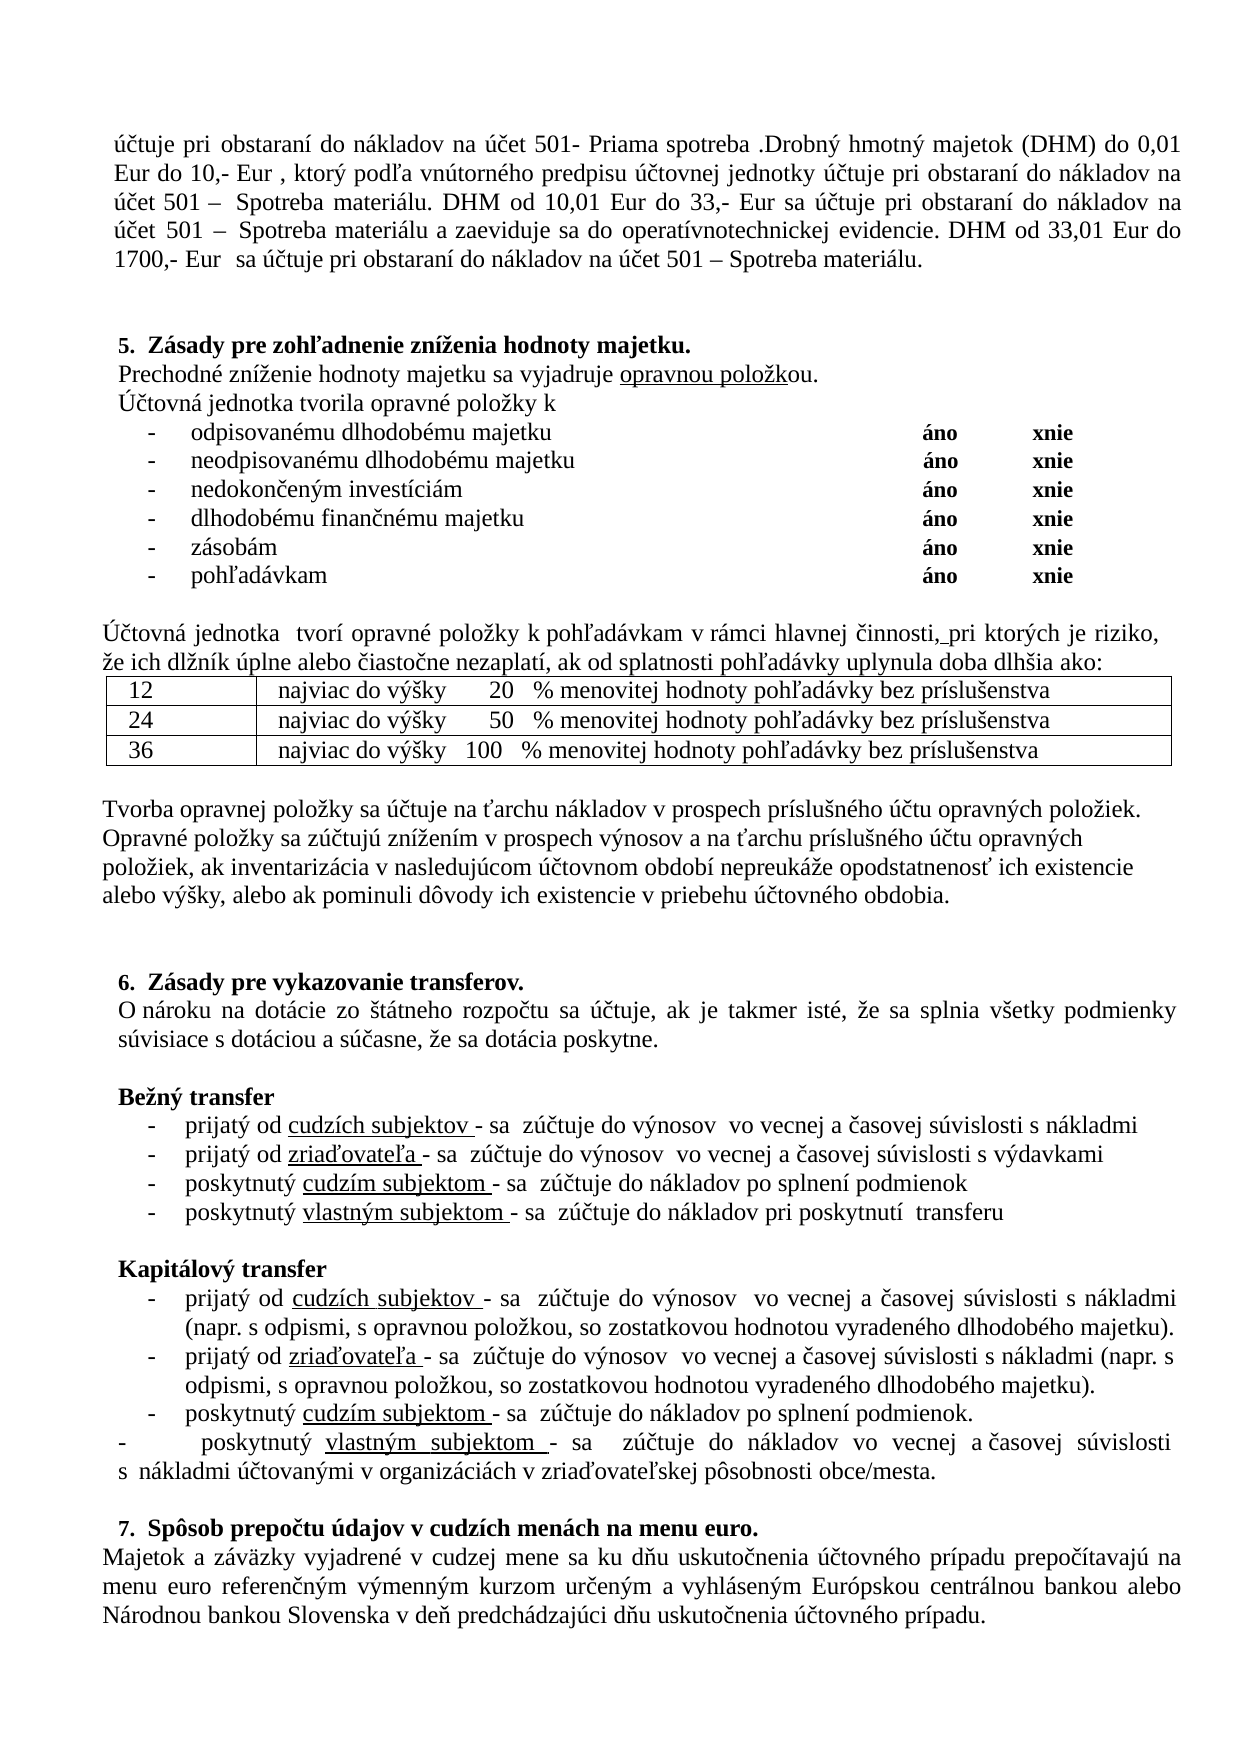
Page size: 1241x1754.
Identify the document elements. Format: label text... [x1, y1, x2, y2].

text Prechodné zníženie hodnoty majetku sa vyjadruje opravnou položkou. [118, 359, 1205, 388]
list Zásady pre zohľadnenie zníženia hodnoty majetku. [118, 331, 1205, 359]
subtitle Kapitálový transfer [118, 1255, 1205, 1284]
text Účtovná jednotka tvorila opravné položky k [118, 388, 1205, 417]
table_cell áno [756, 504, 1021, 533]
table_cell 24 mesiacov [107, 706, 256, 735]
table_cell - dlhodobému finančnému majetku [130, 504, 756, 533]
table_header najviac do výšky 20 % menovitej hodnoty pohľadávky bez príslušenstva [257, 677, 1171, 705]
list prijatý od zriaďovateľa - sa zúčtuje do výnosov vo vecnej a časovej súvislosti s výdavkami [147, 1139, 1205, 1168]
list poskytnutý vlastným subjektom - sa zúčtuje do nákladov pri poskytnutí transferu [147, 1197, 1205, 1226]
text Majetok a záväzky vyjadrené v cudzej mene sa ku dňu uskutočnenia účtovného prípadu prepočítavajú na menu euro referenčným výmenným kurzom určeným a vyhláseným Európskou centrálnou bankou alebo Národnou bankou Slovenska v deň predchádzajúci dňu uskutočnenia účtovného prípadu. [102, 1542, 1181, 1629]
list prijatý od zriaďovateľa - sa zúčtuje do výnosov vo vecnej a časovej súvislosti s nákladmi (napr. s [147, 1341, 1205, 1370]
list Spôsob prepočtu údajov v cudzích menách na menu euro. [118, 1514, 1205, 1542]
list Zásady pre vykazovanie transferov. [118, 967, 1205, 996]
list prijatý od cudzích subjektov - sa zúčtuje do výnosov vo vecnej a časovej súvislosti s nákladmi [147, 1284, 1205, 1312]
table_cell xnie [1021, 533, 1127, 562]
table_cell - neodpisovanému dlhodobému majetku [130, 447, 756, 476]
table_cell áno [756, 562, 1021, 599]
table_cell áno [756, 476, 1021, 504]
list poskytnutý cudzím subjektom - sa zúčtuje do nákladov po splnení podmienok. [147, 1398, 1205, 1427]
subtitle Bežný transfer [118, 1082, 1205, 1111]
text odpismi, s opravnou položkou, so zostatkovou hodnotou vyradeného dlhodobého majetku). [185, 1370, 1205, 1398]
table_header áno [756, 420, 1021, 447]
text účtuje pri obstaraní do nákladov na účet 501- Priama spotreba .Drobný hmotný majetok (DHM) do 0,01 Eur do 10,- Eur , ktorý podľa vnútorného predpisu účtovnej jednotky účtuje pri obstaraní do nákladov na účet 501 – Spotreba materiálu. DHM od 10,01 Eur do 33,- Eur sa účtuje pri obstaraní do nákladov na účet 501 – Spotreba materiálu a zaeviduje sa do operatívnotechnickej evidencie. DHM od 33,01 Eur do 1700,- Eur sa účtuje pri obstaraní do nákladov na účet 501 – Spotreba materiálu. [114, 129, 1182, 273]
table_cell - pohľadávkam [130, 562, 756, 599]
text Účtovná jednotka tvorí opravné položky k pohľadávkam v rámci hlavnej činnosti, pri ktorých je riziko, že ich dlžník úplne alebo čiastočne nezaplatí, ak od splatnosti pohľadávky uplynula doba dlhšia ako: [102, 618, 1181, 676]
list poskytnutý vlastným subjektom - sa zúčtuje do nákladov vo vecnej a časovej súvislosti s nákladmi účtovanými v organizáciách v zriaďovateľskej pôsobnosti obce/mesta. [118, 1427, 1182, 1485]
text O nároku na dotácie zo štátneho rozpočtu sa účtuje, ak je takmer isté, že sa splnia všetky podmienky [118, 996, 1205, 1024]
text Tvorba opravnej položky sa účtuje na ťarchu nákladov v prospech príslušného účtu opravných položiek. Opravné položky sa zúčtujú znížením v prospech výnosov a na ťarchu príslušného účtu opravných položiek, ak inventarizácia v nasledujúcom účtovnom období nepreukáže opodstatnenosť ich existencie alebo výšky, alebo ak pominuli dôvody ich existencie v priebehu účtovného obdobia. [102, 794, 1188, 909]
table_header - odpisovanému dlhodobému majetku [130, 420, 756, 447]
table_cell xnie [1021, 476, 1127, 504]
list poskytnutý cudzím subjektom - sa zúčtuje do nákladov po splnení podmienok [147, 1168, 1205, 1197]
table_cell najviac do výšky 50 % menovitej hodnoty pohľadávky bez príslušenstva [257, 706, 1171, 735]
table_header xnie [1021, 420, 1127, 447]
text (napr. s odpismi, s opravnou položkou, so zostatkovou hodnotou vyradeného dlhodobého majetku). [185, 1312, 1205, 1341]
text súvisiace s dotáciou a súčasne, že sa dotácia poskytne. [118, 1024, 1205, 1053]
table_cell najviac do výšky 100 % menovitej hodnoty pohľadávky bez príslušenstva [257, 736, 1171, 765]
table_cell xnie [1021, 562, 1127, 599]
table_cell - zásobám [130, 533, 756, 562]
table_header 12 mesiacov [107, 677, 256, 705]
list prijatý od cudzích subjektov - sa zúčtuje do výnosov vo vecnej a časovej súvislosti s nákladmi [147, 1111, 1205, 1139]
table_cell xnie [1021, 447, 1127, 476]
table_cell 36 mesiacov [107, 736, 256, 765]
table_cell áno [756, 533, 1021, 562]
table_cell áno [756, 447, 1021, 476]
table_cell - nedokončeným investíciám [130, 476, 756, 504]
table_cell xnie [1021, 504, 1127, 533]
